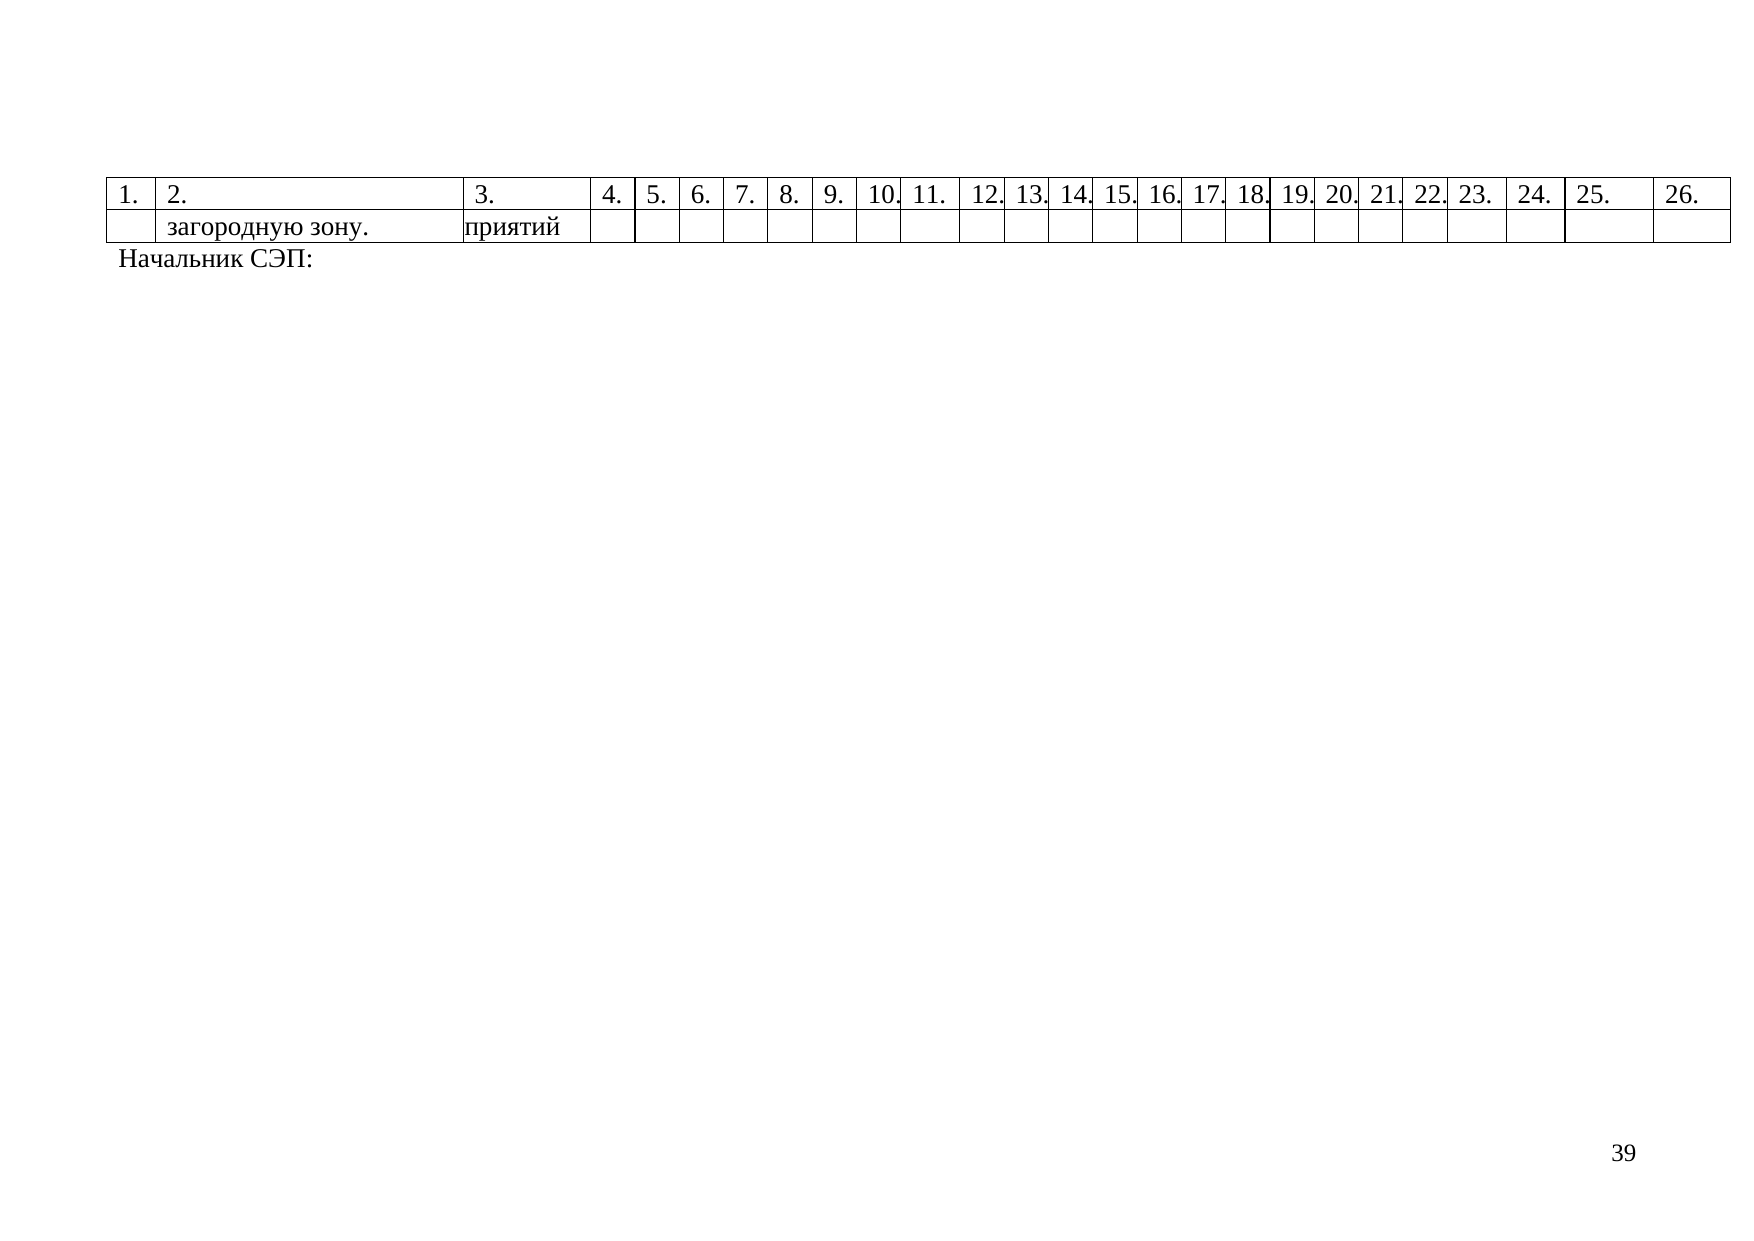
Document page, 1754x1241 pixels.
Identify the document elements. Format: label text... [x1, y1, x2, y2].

table_header [156, 178, 463, 209]
table_header [768, 178, 812, 209]
table_cell [901, 210, 959, 242]
table_header [1271, 178, 1314, 209]
table_header [107, 178, 155, 209]
table_cell [1507, 210, 1564, 242]
table_cell [1138, 210, 1181, 242]
table_cell [680, 210, 723, 242]
table_cell [591, 210, 634, 242]
text Начальник СЭП: [118, 243, 1636, 274]
table_header [1093, 178, 1137, 209]
table_cell [1566, 210, 1653, 242]
table_cell [107, 210, 155, 242]
table_cell [1226, 210, 1269, 242]
table_header [1403, 178, 1447, 209]
table_header [1226, 178, 1269, 209]
table_cell [1403, 210, 1447, 242]
table_cell [1315, 210, 1358, 242]
table_cell [1049, 210, 1092, 242]
table_header [1654, 178, 1730, 209]
table_cell [1654, 210, 1730, 242]
table_header [1507, 178, 1564, 209]
table_header [1005, 178, 1048, 209]
table_header [591, 178, 634, 209]
table_cell [1182, 210, 1225, 242]
table_header [1138, 178, 1181, 209]
table_cell [813, 210, 856, 242]
table_header [1448, 178, 1506, 209]
table_cell [1093, 210, 1137, 242]
table_cell [960, 210, 1004, 242]
table_header [1566, 178, 1653, 209]
table_cell [636, 210, 679, 242]
table_header [1182, 178, 1225, 209]
table_header [960, 178, 1004, 209]
table_header [724, 178, 767, 209]
table_cell [1448, 210, 1506, 242]
table_header [464, 178, 590, 209]
table_cell [724, 210, 767, 242]
table_header [1315, 178, 1358, 209]
table_cell [1271, 210, 1314, 242]
table_header [636, 178, 679, 209]
table_cell [768, 210, 812, 242]
table_header [857, 178, 900, 209]
table_header [813, 178, 856, 209]
table_cell загородную зону. [156, 210, 463, 242]
table_header [901, 178, 959, 209]
table_cell [1359, 210, 1402, 242]
table_cell [1005, 210, 1048, 242]
table_cell приятий [464, 210, 590, 242]
table_cell [857, 210, 900, 242]
table_header [1359, 178, 1402, 209]
table_header [680, 178, 723, 209]
table_header [1049, 178, 1092, 209]
